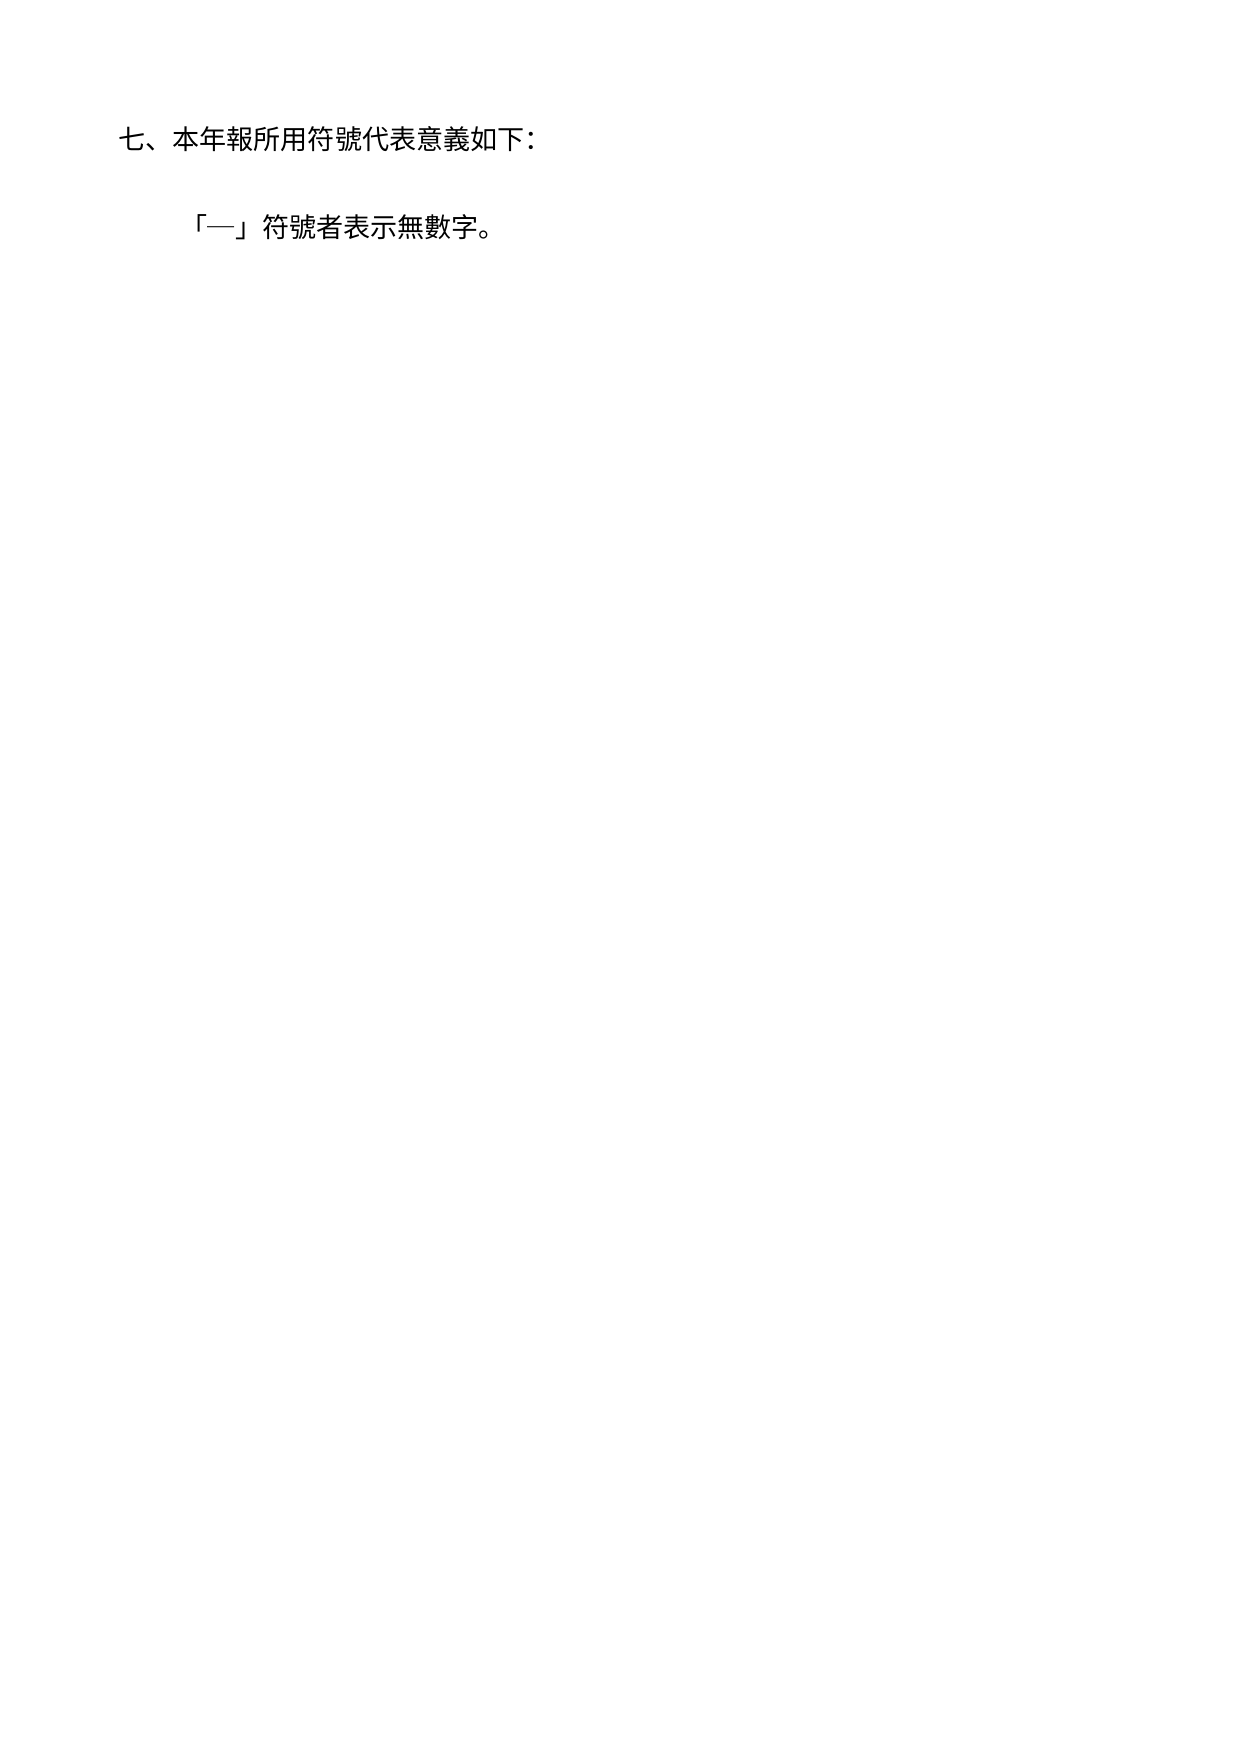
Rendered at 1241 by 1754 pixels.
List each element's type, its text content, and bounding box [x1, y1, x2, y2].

text 七、本年報所用符號代表意義如下： [118, 118, 1122, 157]
text 「─」符號者表示無數字。 [181, 206, 1122, 245]
